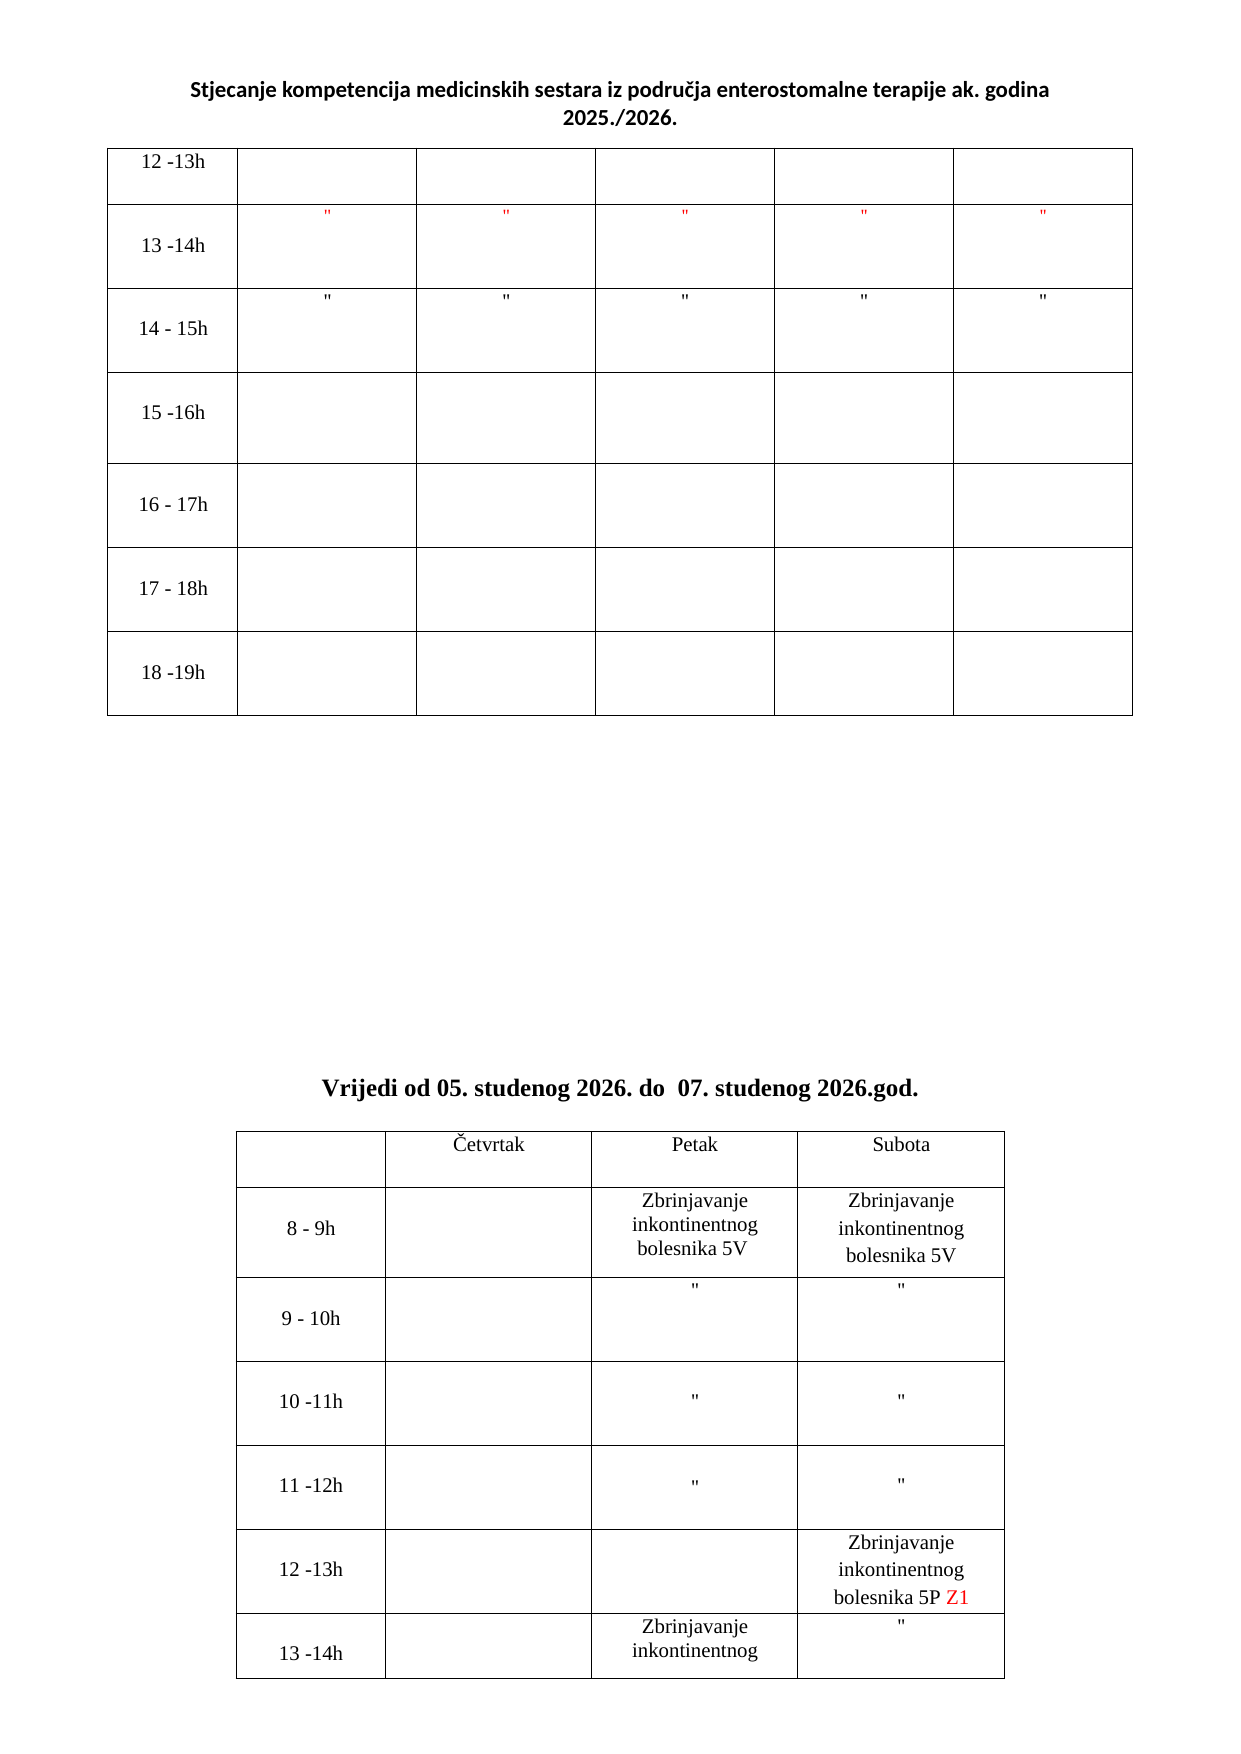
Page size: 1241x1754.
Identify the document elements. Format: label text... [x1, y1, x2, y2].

table_cell [417, 464, 595, 547]
table_cell [238, 149, 416, 204]
table_cell Zbrinjavanje inkontinentnog [592, 1614, 797, 1678]
table_cell [417, 373, 595, 463]
table_cell '' [798, 1614, 1004, 1678]
table_cell [954, 632, 1132, 715]
table_cell 13 -14h [237, 1614, 385, 1678]
table_cell [596, 373, 774, 463]
table_cell [954, 548, 1132, 631]
table_cell '' [798, 1362, 1004, 1445]
table_cell [775, 632, 953, 715]
table_cell 15 -16h [108, 373, 237, 463]
table_header [237, 1132, 385, 1187]
table_cell '' [238, 289, 416, 372]
table_cell '' [417, 289, 595, 372]
table_cell '' [954, 289, 1132, 372]
table_cell '' [417, 205, 595, 288]
table_cell '' [775, 205, 953, 288]
table_cell 16 - 17h [108, 464, 237, 547]
table_cell [386, 1188, 591, 1277]
table_cell [775, 149, 953, 204]
table_cell '' [592, 1278, 797, 1361]
table_cell [592, 1530, 797, 1613]
table_cell 18 -19h [108, 632, 237, 715]
table_cell '' [798, 1278, 1004, 1361]
table_cell Zbrinjavanje inkontinentnog bolesnika 5V [592, 1188, 797, 1277]
table_cell 17 - 18h [108, 548, 237, 631]
table_cell [775, 548, 953, 631]
table_cell '' [596, 289, 774, 372]
table_cell [238, 464, 416, 547]
table_cell '' [596, 205, 774, 288]
table_cell '' [775, 289, 953, 372]
table_cell 12 -13h [108, 149, 237, 204]
table_cell [386, 1446, 591, 1528]
table_cell '' [954, 205, 1132, 288]
table_cell Zbrinjavanje inkontinentnog bolesnika 5V [798, 1188, 1004, 1277]
table_cell 14 - 15h [108, 289, 237, 372]
table_cell [954, 149, 1132, 204]
table_cell '' [592, 1362, 797, 1445]
table_cell 13 -14h [108, 205, 237, 288]
table_cell [386, 1362, 591, 1445]
table_cell [775, 373, 953, 463]
table_header Petak [592, 1132, 797, 1187]
table_header Četvrtak [386, 1132, 591, 1187]
table_cell Zbrinjavanje inkontinentnog bolesnika 5P Z1 [798, 1530, 1004, 1613]
table_cell [596, 149, 774, 204]
table_cell 9 - 10h [237, 1278, 385, 1361]
table_cell [596, 464, 774, 547]
table_cell '' [238, 205, 416, 288]
table_cell '' [798, 1446, 1004, 1528]
table_cell [238, 548, 416, 631]
table_cell [386, 1278, 591, 1361]
table_cell [386, 1614, 591, 1678]
table_cell [238, 632, 416, 715]
table_cell [386, 1530, 591, 1613]
table_cell [417, 548, 595, 631]
table_cell [954, 464, 1132, 547]
table_header Subota [798, 1132, 1004, 1187]
table_cell 12 -13h [237, 1530, 385, 1613]
table_cell [954, 373, 1132, 463]
table_cell 10 -11h [237, 1362, 385, 1445]
table_cell '' [592, 1446, 797, 1528]
table_cell [238, 373, 416, 463]
table_cell [417, 149, 595, 204]
text Vrijedi od 05. studenog 2026. do 07. studenog 2026.god. [148, 1073, 1093, 1102]
table_cell [596, 548, 774, 631]
table_cell [417, 632, 595, 715]
table_cell [775, 464, 953, 547]
table_cell 8 - 9h [237, 1188, 385, 1277]
table_cell 11 -12h [237, 1446, 385, 1528]
table_cell [596, 632, 774, 715]
